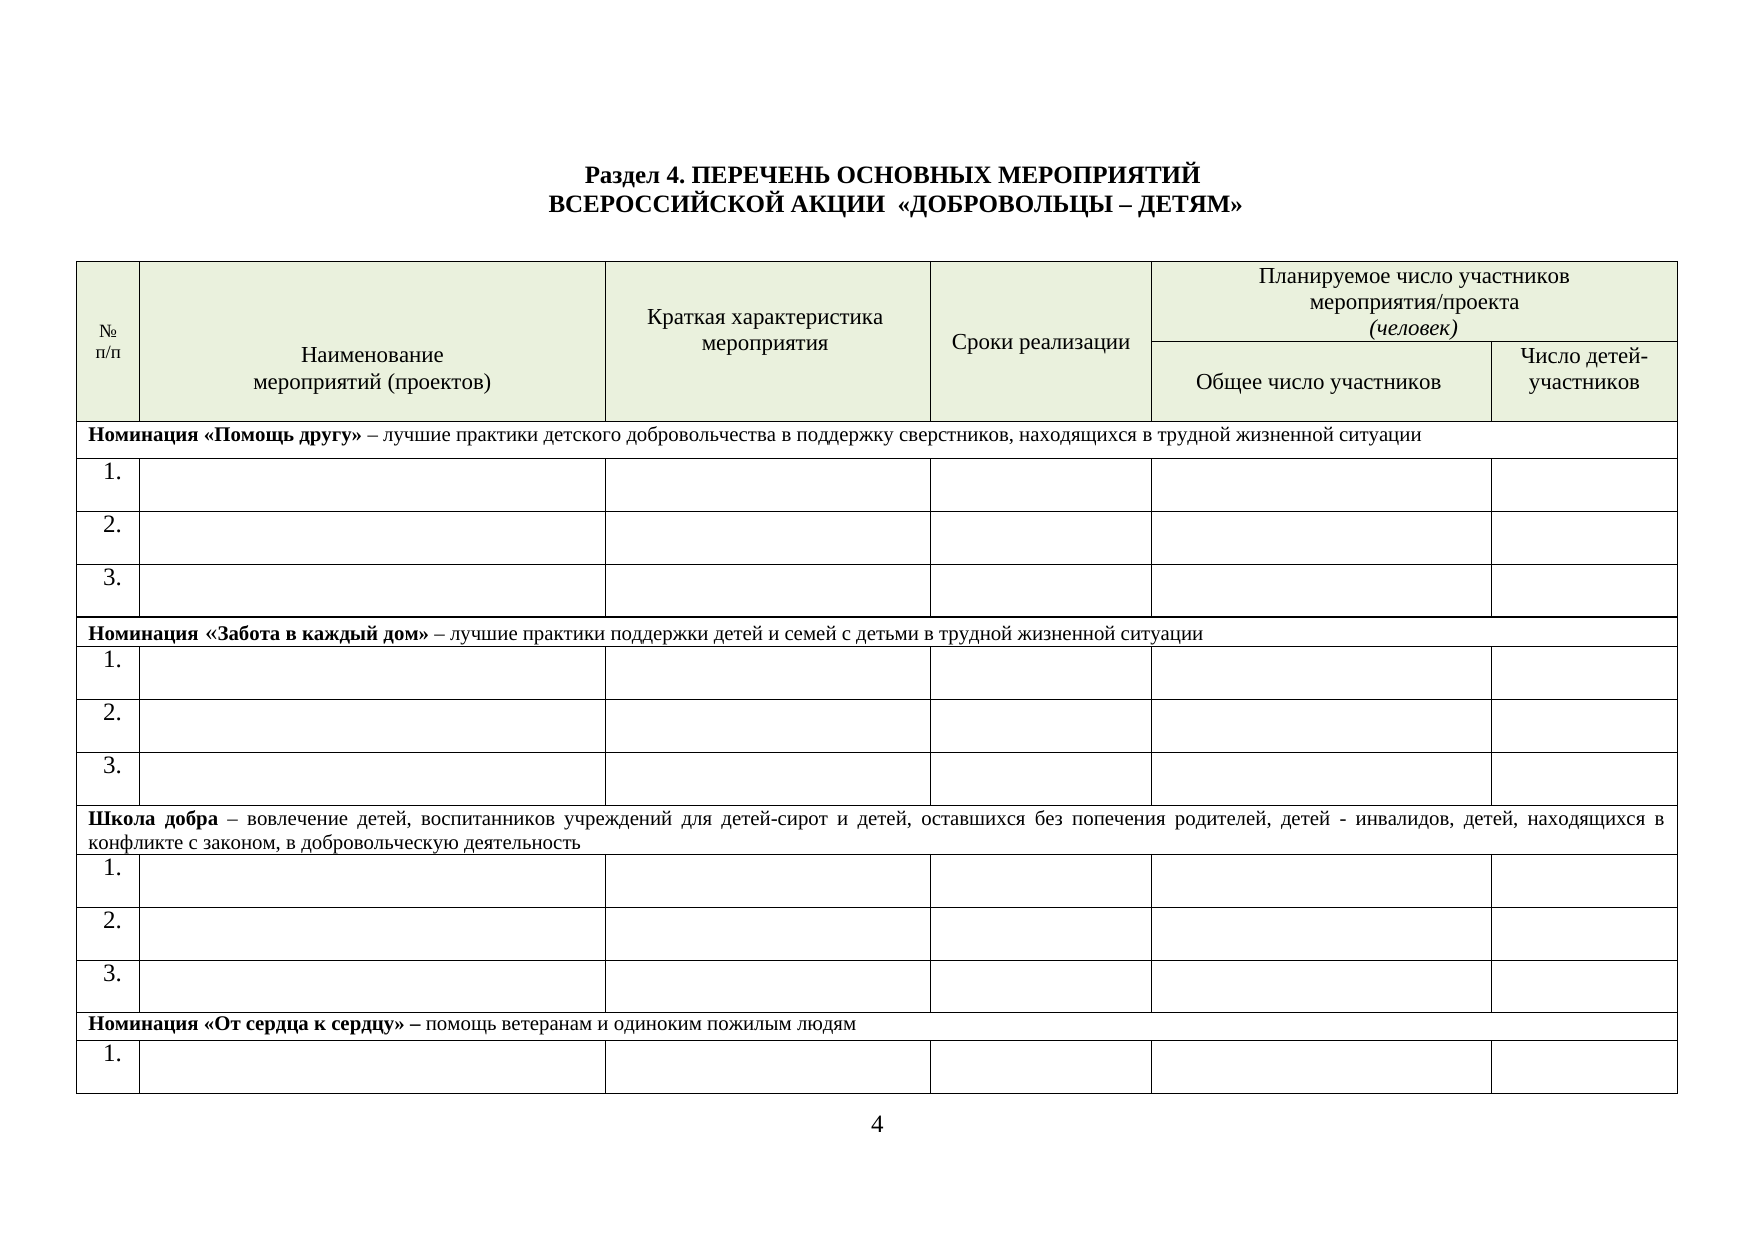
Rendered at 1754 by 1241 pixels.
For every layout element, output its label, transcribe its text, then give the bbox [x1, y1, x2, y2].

table_cell [77, 908, 139, 959]
table_cell [931, 565, 1151, 616]
table_cell [606, 961, 930, 1012]
table_cell [931, 459, 1151, 511]
table_cell [1152, 908, 1491, 959]
table_cell [1492, 753, 1677, 805]
table_cell [1152, 512, 1491, 564]
table_cell Номинация «Помощь другу» – лучшие практики детского добровольчества в поддержку сверстников, находящихся в трудной жизненной ситуации [77, 422, 1677, 458]
table_cell [140, 565, 605, 616]
table_cell [1492, 459, 1677, 511]
table_cell [77, 1041, 139, 1093]
table_cell [931, 700, 1151, 752]
table_cell [606, 647, 930, 699]
table_cell [1152, 1041, 1491, 1093]
table_cell [1152, 459, 1491, 511]
table_cell [140, 961, 605, 1012]
table_cell [606, 565, 930, 616]
table_cell [140, 908, 605, 959]
table_cell [1492, 565, 1677, 616]
table_cell [140, 700, 605, 752]
table_cell [140, 1041, 605, 1093]
table_cell [606, 459, 930, 511]
table_cell [931, 1041, 1151, 1093]
table_cell [931, 908, 1151, 959]
table_cell Школа добра – вовлечение детей, воспитанников учреждений для детей-сирот и детей, оставшихся без попечения родителей, детей - инвалидов, детей, находящихся в конфликте с законом, в добровольческую деятельность [77, 806, 1677, 854]
table_cell [77, 459, 139, 511]
table_header Наименование мероприятий (проектов) [140, 262, 605, 421]
table_header Краткая характеристика мероприятия [606, 262, 930, 421]
table_header Сроки реализации [931, 262, 1151, 421]
table_cell [140, 647, 605, 699]
table_cell [931, 647, 1151, 699]
text ВСЕРОССИЙСКОЙ АКЦИИ «ДОБРОВОЛЬЦЫ – ДЕТЯМ» [97, 189, 1695, 218]
table_cell [1492, 1041, 1677, 1093]
table_cell [931, 855, 1151, 907]
table_cell [606, 908, 930, 959]
table_header Планируемое число участников мероприятия/проекта (человек) [1152, 262, 1677, 341]
table_cell [931, 512, 1151, 564]
table_cell [1492, 961, 1677, 1012]
table_cell [1492, 855, 1677, 907]
table_cell [931, 753, 1151, 805]
table_cell [931, 961, 1151, 1012]
table_cell [77, 565, 139, 616]
table_cell [606, 753, 930, 805]
table_cell Общее число участников [1152, 342, 1491, 421]
table_cell [606, 700, 930, 752]
table_cell [140, 459, 605, 511]
table_cell [140, 855, 605, 907]
table_cell [606, 855, 930, 907]
table_cell [606, 512, 930, 564]
table_header № п/п [77, 262, 139, 421]
table_cell [1152, 753, 1491, 805]
table_cell [1152, 855, 1491, 907]
table_cell [1152, 700, 1491, 752]
table_cell [1152, 565, 1491, 616]
table_cell [77, 700, 139, 752]
table_cell [77, 961, 139, 1012]
table_cell [1492, 700, 1677, 752]
table_cell [140, 753, 605, 805]
table_cell Номинация «Забота в каждый дом» – лучшие практики поддержки детей и семей с детьми в трудной жизненной ситуации [77, 618, 1677, 646]
table_cell [77, 512, 139, 564]
table_cell [77, 647, 139, 699]
table_cell [606, 1041, 930, 1093]
table_cell [1492, 908, 1677, 959]
table_cell [1152, 647, 1491, 699]
table_cell Номинация «От сердца к сердцу» – помощь ветеранам и одиноким пожилым людям [77, 1013, 1677, 1040]
table_cell Число детей-участников [1492, 342, 1677, 421]
table_cell [1492, 512, 1677, 564]
table_cell [1152, 961, 1491, 1012]
table_cell [1492, 647, 1677, 699]
table_cell [140, 512, 605, 564]
text Раздел 4. ПЕРЕЧЕНЬ ОСНОВНЫХ МЕРОПРИЯТИЙ [97, 160, 1695, 189]
table_cell [77, 855, 139, 907]
table_cell [77, 753, 139, 805]
